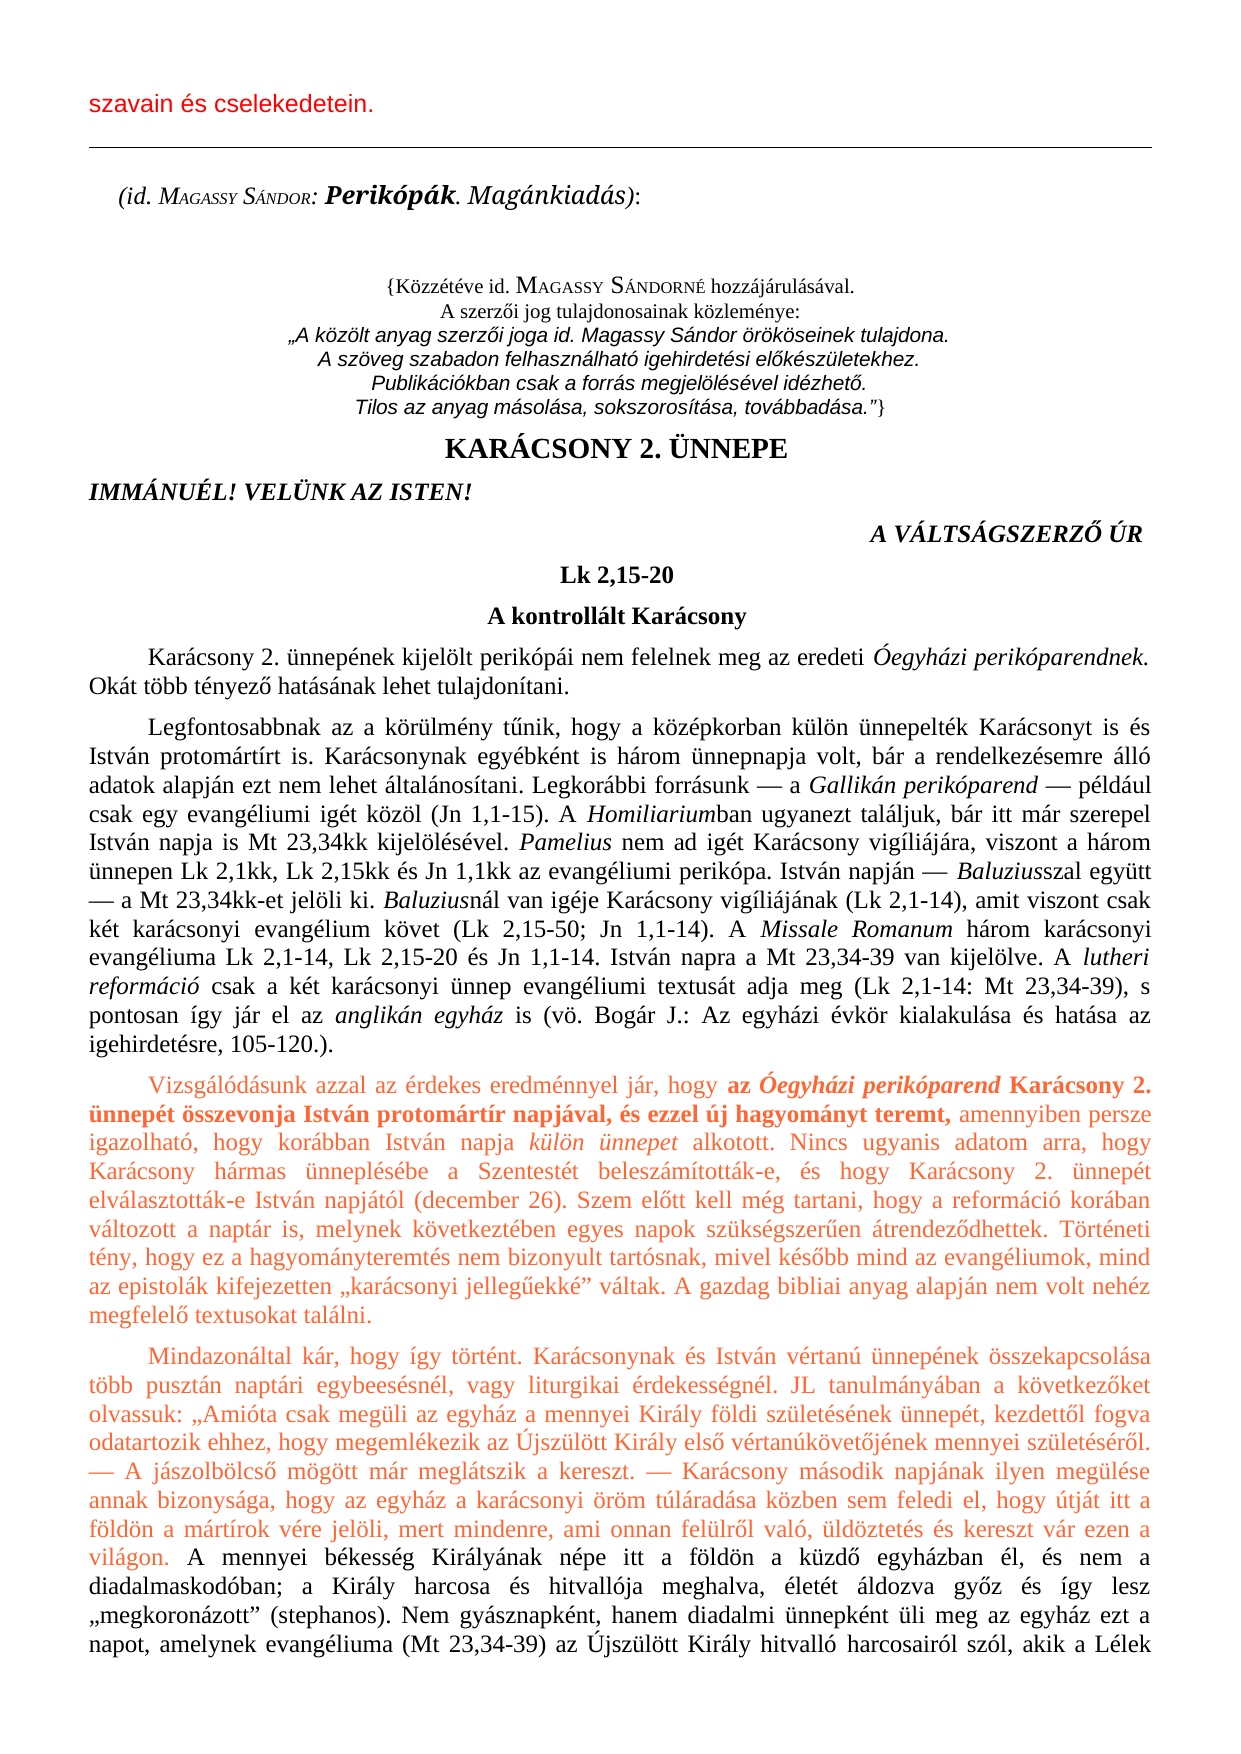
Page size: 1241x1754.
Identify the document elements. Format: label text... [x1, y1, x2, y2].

text Mindazonáltal kár, hogy így történt. Karácsonynak és István vértanú ünnepének összekapcsolása több pusztán naptári egybeesésnél, vagy liturgikai érdekességnél. JL tanulmányában a következőket olvassuk: „Amióta csak megüli az egyház a mennyei Király földi születésének ünnepét, kezdettől fogva odatartozik ehhez, hogy megemlékezik az Újszülött Király első vértanúkövetőjének mennyei születéséről. ― A jászolbölcső mögött már meglátszik a kereszt. ― Karácsony második napjának ilyen megülése annak bizonysága, hogy az egyház a karácsonyi öröm túláradása közben sem feledi el, hogy útját itt a földön a mártírok vére jelöli, mert mindenre, ami onnan felülről való, üldöztetés és kereszt vár ezen a világon. A mennyei békesség Királyának népe itt a földön a küzdő egyházban él, és nem a diadalmaskodóban; a Király harcosa és hitvallója meghalva, életét áldozva győz és így lesz „megkoronázott” (stephanos). Nem gyásznapként, hanem diadalmi ünnepként üli meg az egyház ezt a napot, amelynek evangéliuma (Mt 23,34-39) az Újszülött Király hitvalló harcosairól szól, akik a Lélek [88, 1341, 1152, 1657]
subtitle Lk 2,15-20 [88, 560, 1152, 589]
subtitle A VÁLTSÁGSZERZŐ ÚR [88, 519, 1152, 547]
text (id. Magassy Sándor: Perikópák. Magánkiadás): [88, 148, 1152, 241]
subtitle IMMÁNUÉL! VELÜNK AZ ISTEN! [88, 477, 1152, 506]
text szavain és cselekedetein. [88, 88, 1152, 117]
subtitle KARÁCSONY 2. ÜNNEPE [88, 431, 1152, 465]
text Karácsony 2. ünnepének kijelölt perikópái nem felelnek meg az eredeti Óegyházi perikóparendnek. Okát több tényező hatásának lehet tulajdonítani. [88, 642, 1152, 700]
text Legfontosabbnak az a körülmény tűnik, hogy a középkorban külön ünnepelték Karácsonyt is és István protomártírt is. Karácsonynak egyébként is három ünnepnapja volt, bár a rendelkezésemre álló adatok alapján ezt nem lehet általánosítani. Legkorábbi forrásunk ― a Gallikán perikóparend ― például csak egy evangéliumi igét közöl (Jn 1,1-15). A Homiliariumban ugyanezt találjuk, bár itt már szerepel István napja is Mt 23,34kk kijelölésével. Pamelius nem ad igét Karácsony vigíliájára, viszont a három ünnepen Lk 2,1kk, Lk 2,15kk és Jn 1,1kk az evangéliumi perikópa. István napján ― Baluziusszal együtt ― a Mt 23,34kk-et jelöli ki. Baluziusnál van igéje Karácsony vigíliájának (Lk 2,1-14), amit viszont csak két karácsonyi evangélium követ (Lk 2,15-50; Jn 1,1-14). A Missale Romanum három karácsonyi evangéliuma Lk 2,1-14, Lk 2,15-20 és Jn 1,1-14. István napra a Mt 23,34-39 van kijelölve. A lutheri reformáció csak a két karácsonyi ünnep evangéliumi textusát adja meg (Lk 2,1-14: Mt 23,34-39), s pontosan így jár el az anglikán egyház is (vö. Bogár J.: Az egyházi évkör kialakulása és hatása az igehirdetésre, 105-120.). [88, 712, 1152, 1057]
subtitle A kontrollált Karácsony [88, 601, 1152, 630]
text {Közzétéve id. Magassy Sándorné hozzájárulásával. A szerzői jog tulajdonosainak közleménye: „A közölt anyag szerzői joga id. Magassy Sándor örököseinek tulajdona. A szöveg szabadon felhasználható igehirdetési előkészületekhez. Publikációkban csak a forrás megjelölésével idézhető. Tilos az anyag másolása, sokszorosítása, továbbadása.”} [88, 270, 1152, 419]
text Vizsgálódásunk azzal az érdekes eredménnyel jár, hogy az Óegyházi perikóparend Karácsony 2. ünnepét összevonja István protomártír napjával, és ezzel új hagyományt teremt, amennyiben persze igazolható, hogy korábban István napja külön ünnepet alkotott. Nincs ugyanis adatom arra, hogy Karácsony hármas ünneplésébe a Szentestét beleszámították‑e, és hogy Karácsony 2. ünnepét elválasztották‑e István napjától (december 26). Szem előtt kell még tartani, hogy a reformáció korában változott a naptár is, melynek következtében egyes napok szükségszerűen átrendeződhettek. Történeti tény, hogy ez a hagyományteremtés nem bizonyult tartósnak, mivel később mind az evangéliumok, mind az epistolák kifejezetten „karácsonyi jellegűekké” váltak. A gazdag bibliai anyag alapján nem volt nehéz megfelelő textusokat találni. [88, 1070, 1152, 1329]
